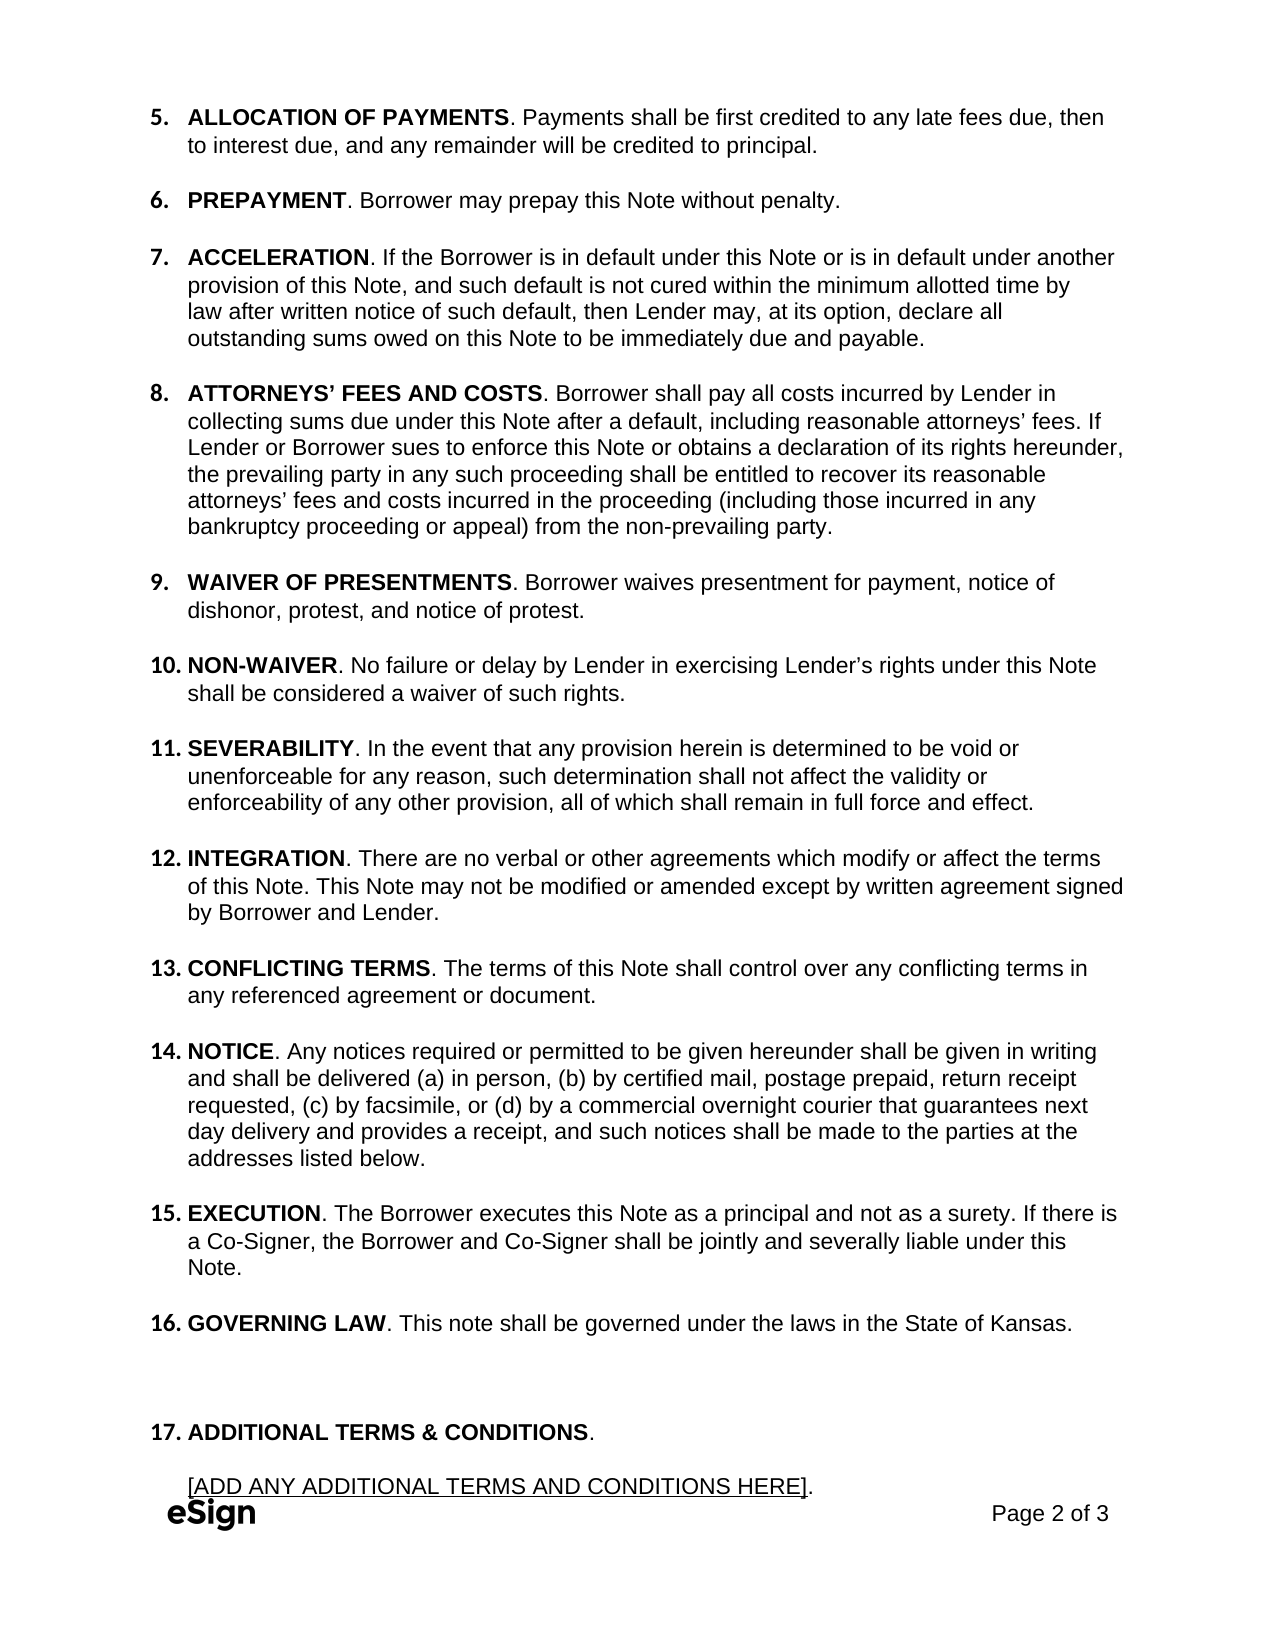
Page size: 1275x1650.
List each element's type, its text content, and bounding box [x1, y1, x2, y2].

list PREPAYMENT. Borrower may prepay this Note without penalty. [150, 184, 1125, 215]
list INTEGRATION. There are no verbal or other agreements which modify or affect the terms of this Note. This Note may not be modified or amended except by written agreement signed by Borrower and Lender. [150, 842, 1125, 925]
list SEVERABILITY. In the event that any provision herein is determined to be void or unenforceable for any reason, such determination shall not affect the validity or enforceability of any other provision, all of which shall remain in full force and effect. [150, 732, 1125, 816]
list NON-WAIVER. No failure or delay by Lender in exercising Lender’s rights under this Note shall be considered a waiver of such rights. [150, 649, 1125, 706]
list NOTICE. Any notices required or permitted to be given hereunder shall be given in writing and shall be delivered (a) in person, (b) by certified mail, postage prepaid, return receipt requested, (c) by facsimile, or (d) by a commercial overnight courier that guarantees next day delivery and provides a receipt, and such notices shall be made to the parties at the addresses listed below. [150, 1035, 1125, 1171]
list ALLOCATION OF PAYMENTS. Payments shall be first credited to any late fees due, then to interest due, and any remainder will be credited to principal. [150, 101, 1125, 158]
list EXECUTION. The Borrower executes this Note as a principal and not as a surety. If there is a Co-Signer, the Borrower and Co-Signer shall be jointly and severally liable under this Note. [150, 1197, 1125, 1280]
list ADDITIONAL TERMS & CONDITIONS. [150, 1416, 1125, 1447]
list WAIVER OF PRESENTMENTS. Borrower waives presentment for payment, notice of dishonor, protest, and notice of protest. [150, 566, 1125, 623]
list [ADD ANY ADDITIONAL TERMS AND CONDITIONS HERE]. [187, 1473, 1125, 1499]
list ACCELERATION. If the Borrower is in default under this Note or is in default under another provision of this Note, and such default is not cured within the minimum allotted time by law after written notice of such default, then Lender may, at its option, declare all outstanding sums owed on this Note to be immediately due and payable. [150, 241, 1125, 351]
list ATTORNEYS’ FEES AND COSTS. Borrower shall pay all costs incurred by Lender in collecting sums due under this Note after a default, including reasonable attorneys’ fees. If Lender or Borrower sues to enforce this Note or obtains a declaration of its rights hereunder, the prevailing party in any such proceeding shall be entitled to recover its reasonable attorneys’ fees and costs incurred in the proceeding (including those incurred in any bankruptcy proceeding or appeal) from the non-prevailing party. [150, 377, 1125, 540]
list CONFLICTING TERMS. The terms of this Note shall control over any conflicting terms in any referenced agreement or document. [150, 952, 1125, 1008]
list GOVERNING LAW. This note shall be governed under the laws in the State of Kansas. [150, 1307, 1125, 1337]
